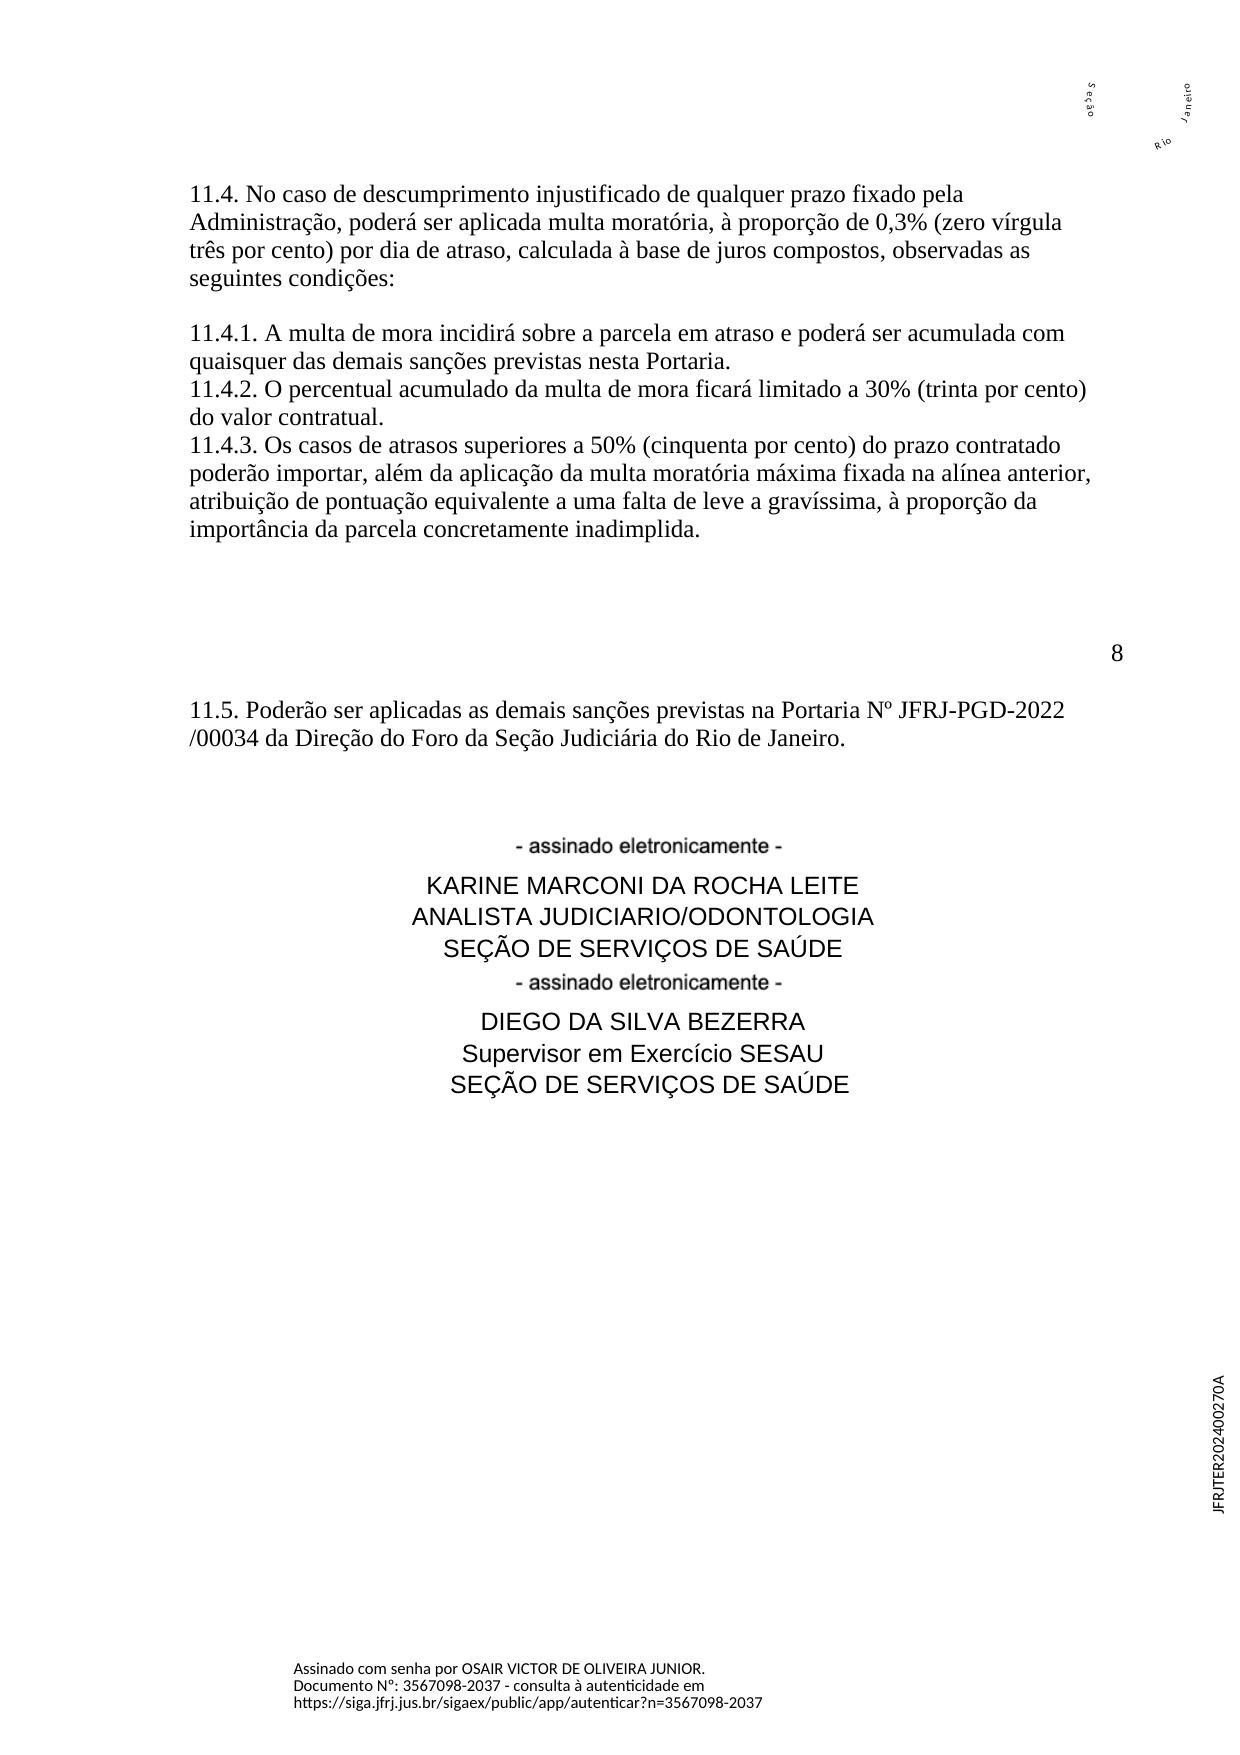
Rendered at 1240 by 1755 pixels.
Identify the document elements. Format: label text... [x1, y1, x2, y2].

text 11.4.2. O percentual acumulado da multa de mora ficará limitado a 30% (trinta por cento) do valor contratual. [189, 375, 1103, 431]
text 11.4.3. Os casos de atrasos superiores a 50% (cinquenta por cento) do prazo contratado poderão importar, além da aplicação da multa moratória máxima fixada na alínea anterior, atribuição de pontuação equivalente a uma falta de leve a gravíssima, à proporção da importância da parcela concretamente inadimplida. [189, 431, 1103, 542]
text Supervisor em Exercício SESAU [191, 1039, 1102, 1067]
text DIEGO DA SILVA BEZERRA [191, 1007, 1102, 1036]
text SEÇÃO DE SERVIÇOS DE SAÚDE [191, 1070, 1109, 1099]
text SEÇÃO DE SERVIÇOS DE SAÚDE [191, 934, 1102, 963]
text 11.4. No caso de descumprimento injustificado de qualquer prazo fixado pela Administração, poderá ser aplicada multa moratória, à proporção de 0,3% (zero vírgula três por cento) por dia de atraso, calculada à base de juros compostos, observadas as seguintes condições: [189, 180, 1103, 292]
text ANALISTA JUDICIARIO/ODONTOLOGIA [191, 902, 1102, 931]
text KARINE MARCONI DA ROCHA LEITE [191, 871, 1102, 899]
text 11.4.1. A multa de mora incidirá sobre a parcela em atraso e poderá ser acumulada com quaisquer das demais sanções previstas nesta Portaria. [189, 319, 1103, 375]
text 8 [191, 638, 1123, 667]
text 11.5. Poderão ser aplicadas as demais sanções previstas na Portaria Nº JFRJ-PGD-2022 /00034 da Direção do Foro da Seção Judiciária do Rio de Janeiro. [189, 696, 1103, 752]
